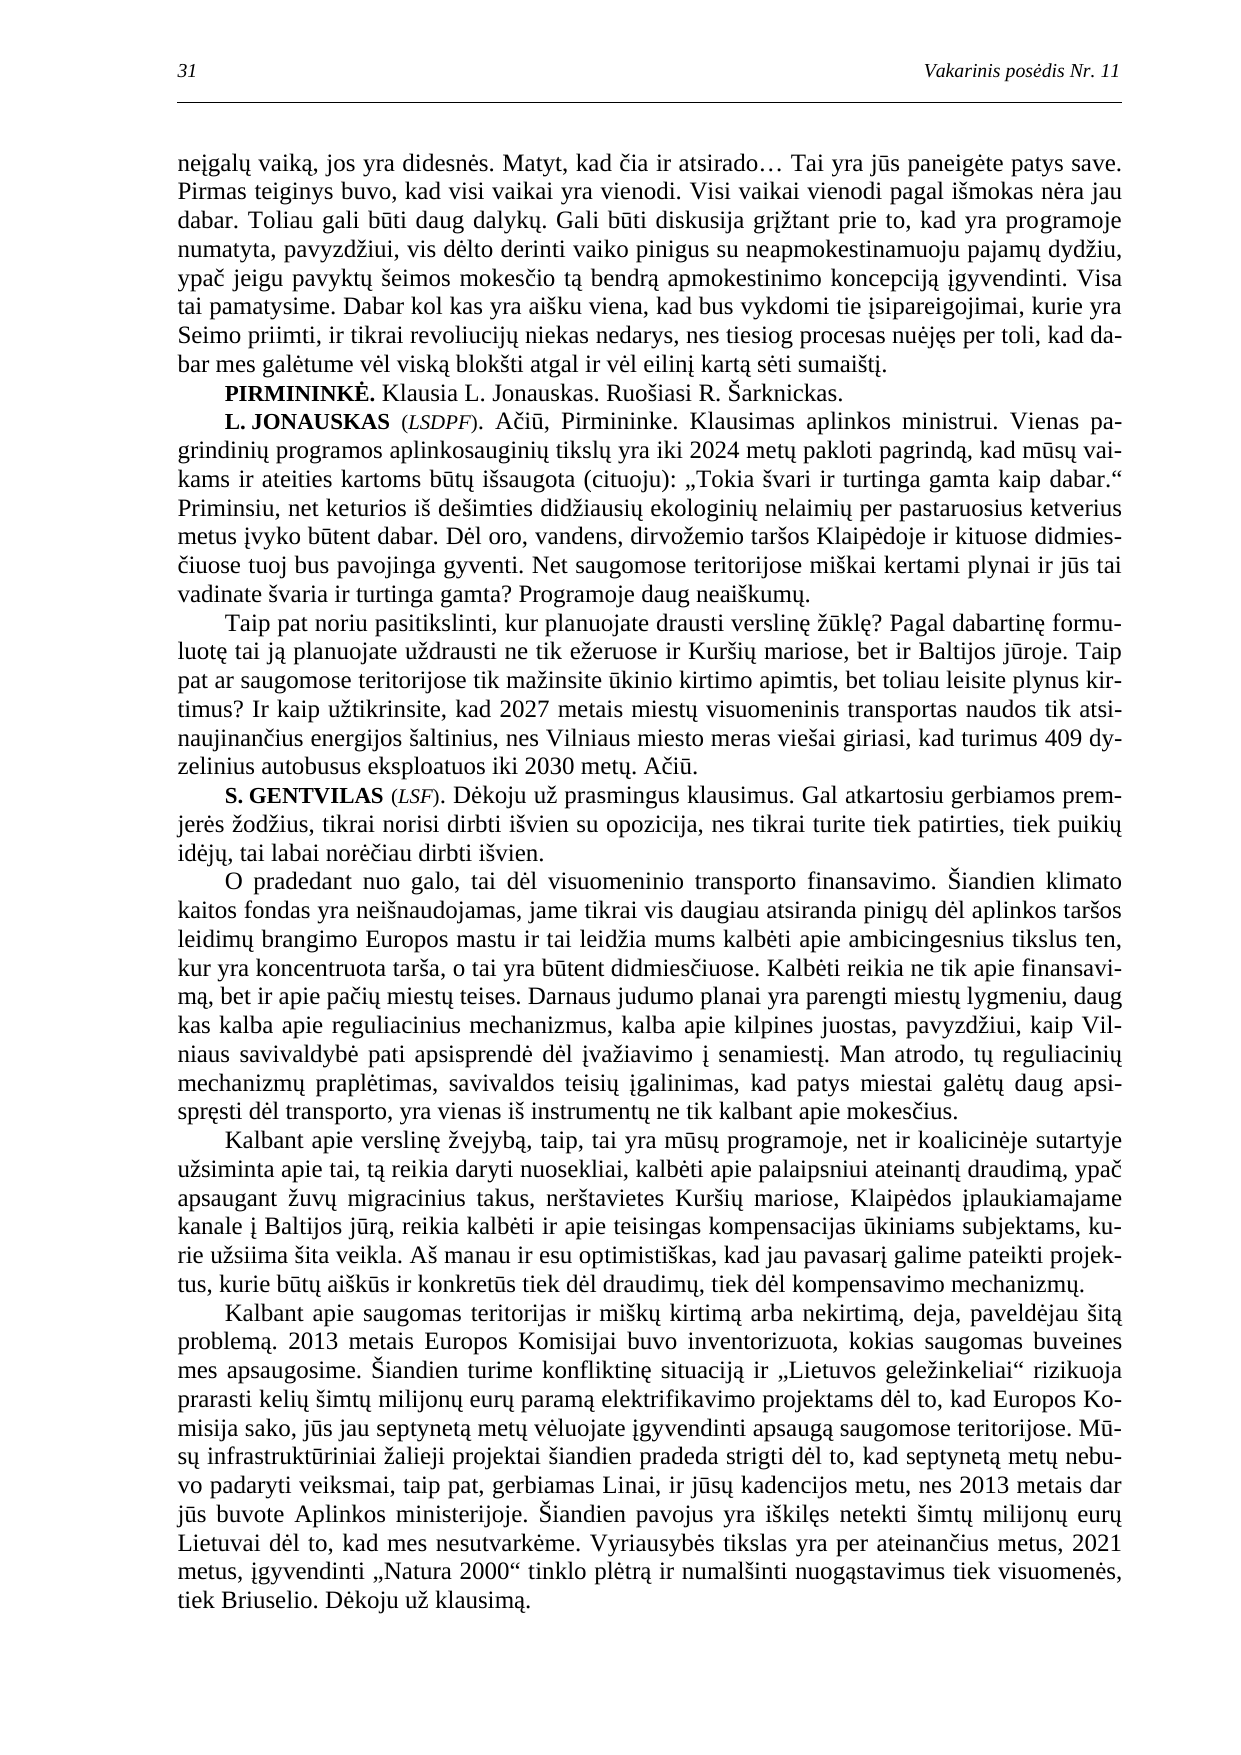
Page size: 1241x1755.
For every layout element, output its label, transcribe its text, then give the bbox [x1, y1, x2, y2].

text O pra­de­dant nuo ga­lo, tai dėl vi­suo­me­ni­nio trans­por­to fi­nan­sa­vi­mo. Šian­dien kli­ma­to kai­tos fon­das yra ne­iš­nau­do­ja­mas, ja­me tik­rai vis dau­giau at­si­ran­da pi­ni­gų dėl ap­lin­kos tar­šos lei­di­mų bran­gi­mo Eu­ro­pos mas­tu ir tai lei­džia mums kal­bė­ti apie am­bi­cin­ges­nius tiks­lus ten, kur yra kon­cen­truo­ta tar­ša, o tai yra bū­tent did­mies­čiuo­se. Kal­bė­ti rei­kia ne tik apie fi­nan­sa­vi­mą, bet ir apie pa­čių mies­tų tei­ses. Dar­naus ju­du­mo pla­nai yra pa­reng­ti mies­tų lyg­me­niu, daug kas kal­ba apie re­gu­lia­ci­nius me­cha­niz­mus, kal­ba apie kil­pi­nes juos­tas, pa­vyz­džiui, kaip Vil­niaus sa­vi­val­dy­bė pa­ti ap­si­spren­dė dėl įva­žia­vi­mo į se­na­mies­tį. Man at­ro­do, tų re­gu­lia­ci­nių me­cha­niz­mų pra­plė­ti­mas, sa­vi­val­dos tei­sių įga­li­ni­mas, kad pa­tys mies­tai ga­lė­tų daug ap­si­spręs­ti dėl trans­por­to, yra vie­nas iš in­stru­men­tų ne tik kal­bant apie mo­kes­čius. [177, 866, 1122, 1125]
text PIRMININKĖ. Klau­sia L. Jo­naus­kas. Ruo­šia­si R. Šar­knic­kas. [177, 378, 1122, 406]
text S. GENTVILAS (LSF). Dė­ko­ju už pras­min­gus klau­si­mus. Gal at­kar­to­siu ger­bia­mos prem­je­rės žo­džius, tik­rai no­ri­si dirb­ti iš­vien su opo­zi­ci­ja, nes tik­rai tu­ri­te tiek pa­tir­ties, tiek pui­kių idė­jų, tai la­bai no­rė­čiau dirb­ti iš­vien. [177, 780, 1122, 866]
text Taip pat no­riu pa­si­tiks­lin­ti, kur pla­nuo­ja­te draus­ti ver­sli­nę žūk­lę? Pa­gal da­bar­ti­nę for­mu­luo­tę tai ją pla­nuo­ja­te už­draus­ti ne tik eže­ruo­se ir Kur­šių ma­rio­se, bet ir Bal­ti­jos jū­ro­je. Taip pat ar sau­go­mo­se te­ri­to­ri­jo­se tik ma­žin­si­te ūki­nio kir­ti­mo ap­im­tis, bet to­liau lei­si­te ply­nus kir­ti­mus? Ir kaip už­tik­rin­si­te, kad 2027 me­tais mies­tų vi­suo­me­ni­nis trans­por­tas nau­dos tik at­si­nau­ji­nan­čius ener­gi­jos šal­ti­nius, nes Vil­niaus mies­to me­ras vie­šai gi­ria­si, kad tu­ri­mus 409 dy­ze­li­nius au­to­bu­sus eks­plo­a­tuos iki 2030 me­tų. Ačiū. [177, 608, 1122, 780]
text L. JONAUSKAS (LSDPF). Ačiū, Pir­mi­nin­ke. Klau­si­mas ap­lin­kos mi­nist­rui. Vie­nas pa­grin­di­nių pro­gra­mos ap­lin­ko­sau­gi­nių tiks­lų yra iki 2024 me­tų pa­klo­ti pa­grin­dą, kad mū­sų vai­kams ir at­ei­ties kar­toms bū­tų iš­sau­go­ta (ci­tuo­ju): „To­kia šva­ri ir tur­tin­ga gam­ta kaip da­bar.“ Pri­min­siu, net ke­tu­rios iš de­šim­ties di­džiau­sių eko­lo­gi­nių ne­lai­mių per pas­ta­ruo­sius ket­ve­rius me­tus įvy­ko bū­tent da­bar. Dėl oro, van­dens, dir­vo­že­mio tar­šos Klai­pė­do­je ir ki­tuo­se did­mies­čiuo­se tuoj bus pa­vo­jin­ga gy­ven­ti. Net sau­go­mo­se te­ri­to­ri­jo­se miš­kai ker­ta­mi ply­nai ir jūs tai va­di­na­te šva­ria ir tur­tin­ga gam­ta? Pro­gra­mo­je daug ne­aiš­ku­mų. [177, 406, 1122, 608]
text Kal­bant apie ver­sli­nę žve­jy­bą, taip, tai yra mū­sų pro­gra­mo­je, net ir ko­a­li­ci­nė­je su­tar­ty­je už­si­min­ta apie tai, tą rei­kia da­ry­ti nuo­sek­liai, kal­bė­ti apie pa­laips­niui at­ei­nan­tį drau­di­mą, ypač ap­sau­gant žu­vų mig­ra­ci­nius ta­kus, nerš­ta­vie­tes Kur­šių ma­rio­se, Klai­pė­dos įplau­kia­ma­ja­me ka­na­le į Bal­ti­jos jū­rą, rei­kia kal­bė­ti ir apie tei­sin­gas kom­pen­sa­ci­jas ūki­niams sub­jek­tams, ku­rie už­si­i­ma ši­ta veik­la. Aš ma­nau ir esu op­ti­mis­tiš­kas, kad jau pa­va­sa­rį ga­li­me pa­teik­ti pro­jek­tus, ku­rie bū­tų aiš­kūs ir kon­kre­tūs tiek dėl drau­di­mų, tiek dėl kom­pen­sa­vi­mo me­cha­niz­mų. [177, 1125, 1122, 1298]
text ne­įga­lų vai­ką, jos yra di­des­nės. Ma­tyt, kad čia ir at­si­ra­do… Tai yra jūs pa­nei­gė­te pa­tys sa­ve. Pir­mas tei­gi­nys bu­vo, kad vi­si vai­kai yra vie­no­di. Vi­si vai­kai vie­no­di pa­gal iš­mo­kas nė­ra jau da­bar. To­liau ga­li bū­ti daug da­ly­kų. Ga­li bū­ti dis­ku­si­ja grįž­tant prie to, kad yra pro­gra­mo­je nu­ma­ty­ta, pa­vyz­džiui, vis dėl­to de­rin­ti vai­ko pi­ni­gus su ne­ap­mo­kes­ti­na­muo­ju pa­ja­mų dy­džiu, ypač jei­gu pa­vyk­tų šei­mos mo­kes­čio tą ben­drą ap­mo­kes­ti­ni­mo kon­cep­ci­ją įgy­ven­din­ti. Vi­sa tai pa­ma­ty­si­me. Da­bar kol kas yra aiš­ku vie­na, kad bus vyk­do­mi tie įsi­pa­rei­go­ji­mai, ku­rie yra Sei­mo pri­im­ti, ir tik­rai re­vo­liu­ci­jų nie­kas ne­da­rys, nes tie­siog pro­ce­sas nu­ė­jęs per to­li, kad da­bar mes ga­lė­tu­me vėl vis­ką blokš­ti at­gal ir vėl ei­li­nį kar­tą sė­ti su­maiš­tį. [177, 148, 1122, 378]
text Kal­bant apie sau­go­mas te­ri­to­ri­jas ir miš­kų kir­ti­mą ar­ba ne­kir­ti­mą, de­ja, pa­vel­dė­jau ši­tą pro­ble­mą. 2013 me­tais Eu­ro­pos Ko­mi­si­jai bu­vo in­ven­to­ri­zuo­ta, ko­kias sau­go­mas bu­vei­nes mes ap­sau­go­si­me. Šian­dien tu­ri­me kon­flik­ti­nę si­tu­a­ci­ją ir „Lie­tu­vos ge­le­žin­ke­liai“ ri­zi­kuo­ja pra­ras­ti ke­lių šim­tų mi­li­jo­nų eu­rų pa­ra­mą elek­tri­fi­ka­vi­mo pro­jek­tams dėl to, kad Eu­ro­pos Ko­mi­si­ja sa­ko, jūs jau sep­ty­ne­tą me­tų vė­luo­ja­te įgy­ven­din­ti ap­sau­gą sau­go­mo­se te­ri­to­ri­jo­se. Mū­sų in­fra­struk­tū­ri­niai ža­lie­ji pro­jek­tai šian­dien pra­de­da strig­ti dėl to, kad sep­ty­ne­tą me­tų ne­bu­vo pa­da­ry­ti veiks­mai, taip pat, ger­bia­mas Li­nai, ir jū­sų ka­den­ci­jos me­tu, nes 2013 me­tais dar jūs bu­vo­te Ap­lin­kos mi­nis­te­ri­jo­je. Šian­dien pa­vo­jus yra iš­ki­lęs ne­tek­ti šim­tų mi­li­jo­nų eu­rų Lie­tu­vai dėl to, kad mes ne­su­tvar­kė­me. Vy­riau­sy­bės tiks­las yra per at­ei­nan­čius me­tus, 2021 me­tus, įgy­ven­din­ti „Na­tu­ra 2000“ tin­klo plėt­rą ir nu­mal­šin­ti nuo­gąs­ta­vi­mus tiek vi­suo­me­nės, tiek Briu­se­lio. Dė­ko­ju už klau­si­mą. [177, 1298, 1122, 1614]
